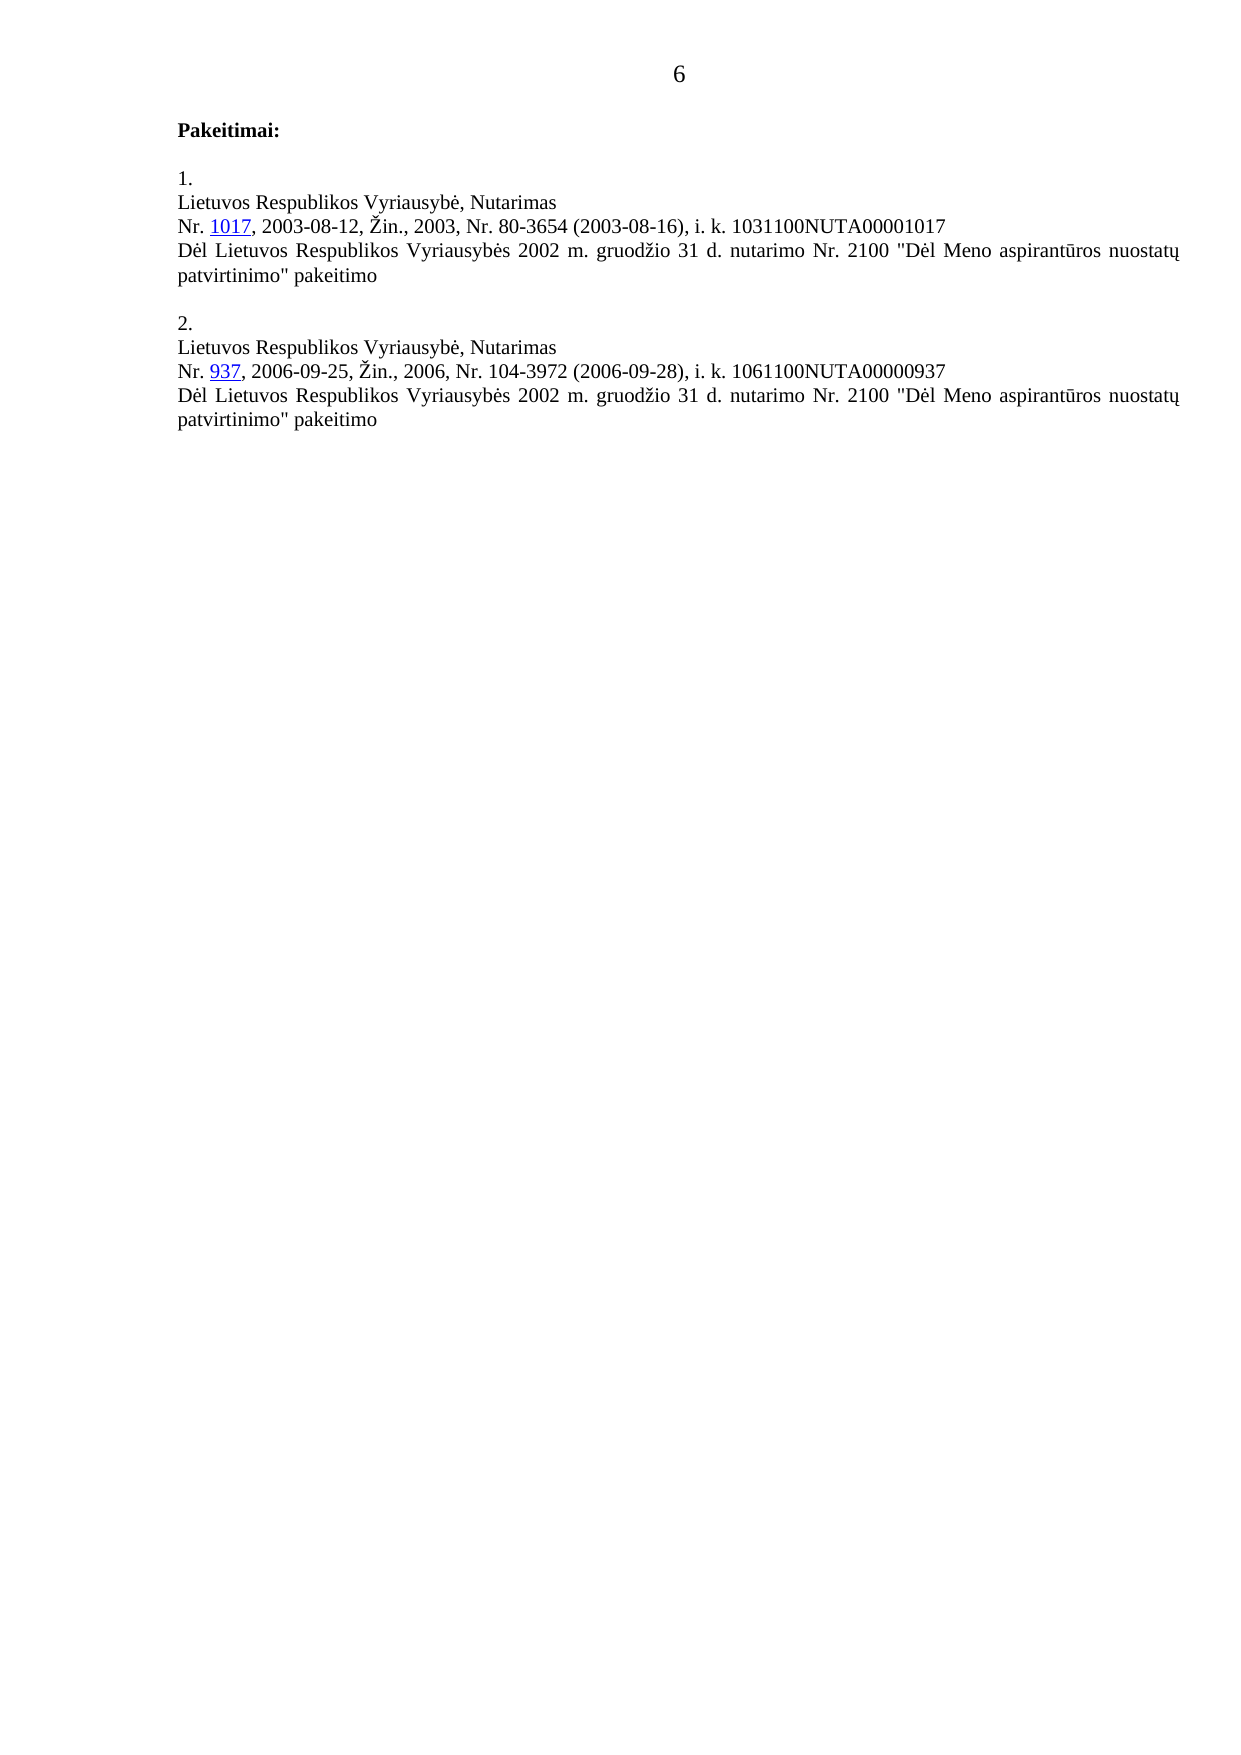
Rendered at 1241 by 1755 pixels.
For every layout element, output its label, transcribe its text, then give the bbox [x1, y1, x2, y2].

text Lietuvos Respublikos Vyriausybė, Nutarimas [177, 335, 1181, 359]
text Lietuvos Respublikos Vyriausybė, Nutarimas [177, 190, 1181, 214]
text Nr. 1017, 2003-08-12, Žin., 2003, Nr. 80-3654 (2003-08-16), i. k. 1031100NUTA00001017 [177, 214, 1181, 238]
text Pakeitimai: [177, 118, 1181, 142]
text Dėl Lietuvos Respublikos Vyriausybės 2002 m. gruodžio 31 d. nutarimo Nr. 2100 "Dėl Meno aspirantūros nuostatų patvirtinimo" pakeitimo [177, 383, 1181, 431]
text 2. [177, 311, 1181, 335]
text Nr. 937, 2006-09-25, Žin., 2006, Nr. 104-3972 (2006-09-28), i. k. 1061100NUTA00000937 [177, 359, 1181, 383]
text 1. [177, 166, 1181, 190]
text Dėl Lietuvos Respublikos Vyriausybės 2002 m. gruodžio 31 d. nutarimo Nr. 2100 "Dėl Meno aspirantūros nuostatų patvirtinimo" pakeitimo [177, 238, 1181, 287]
